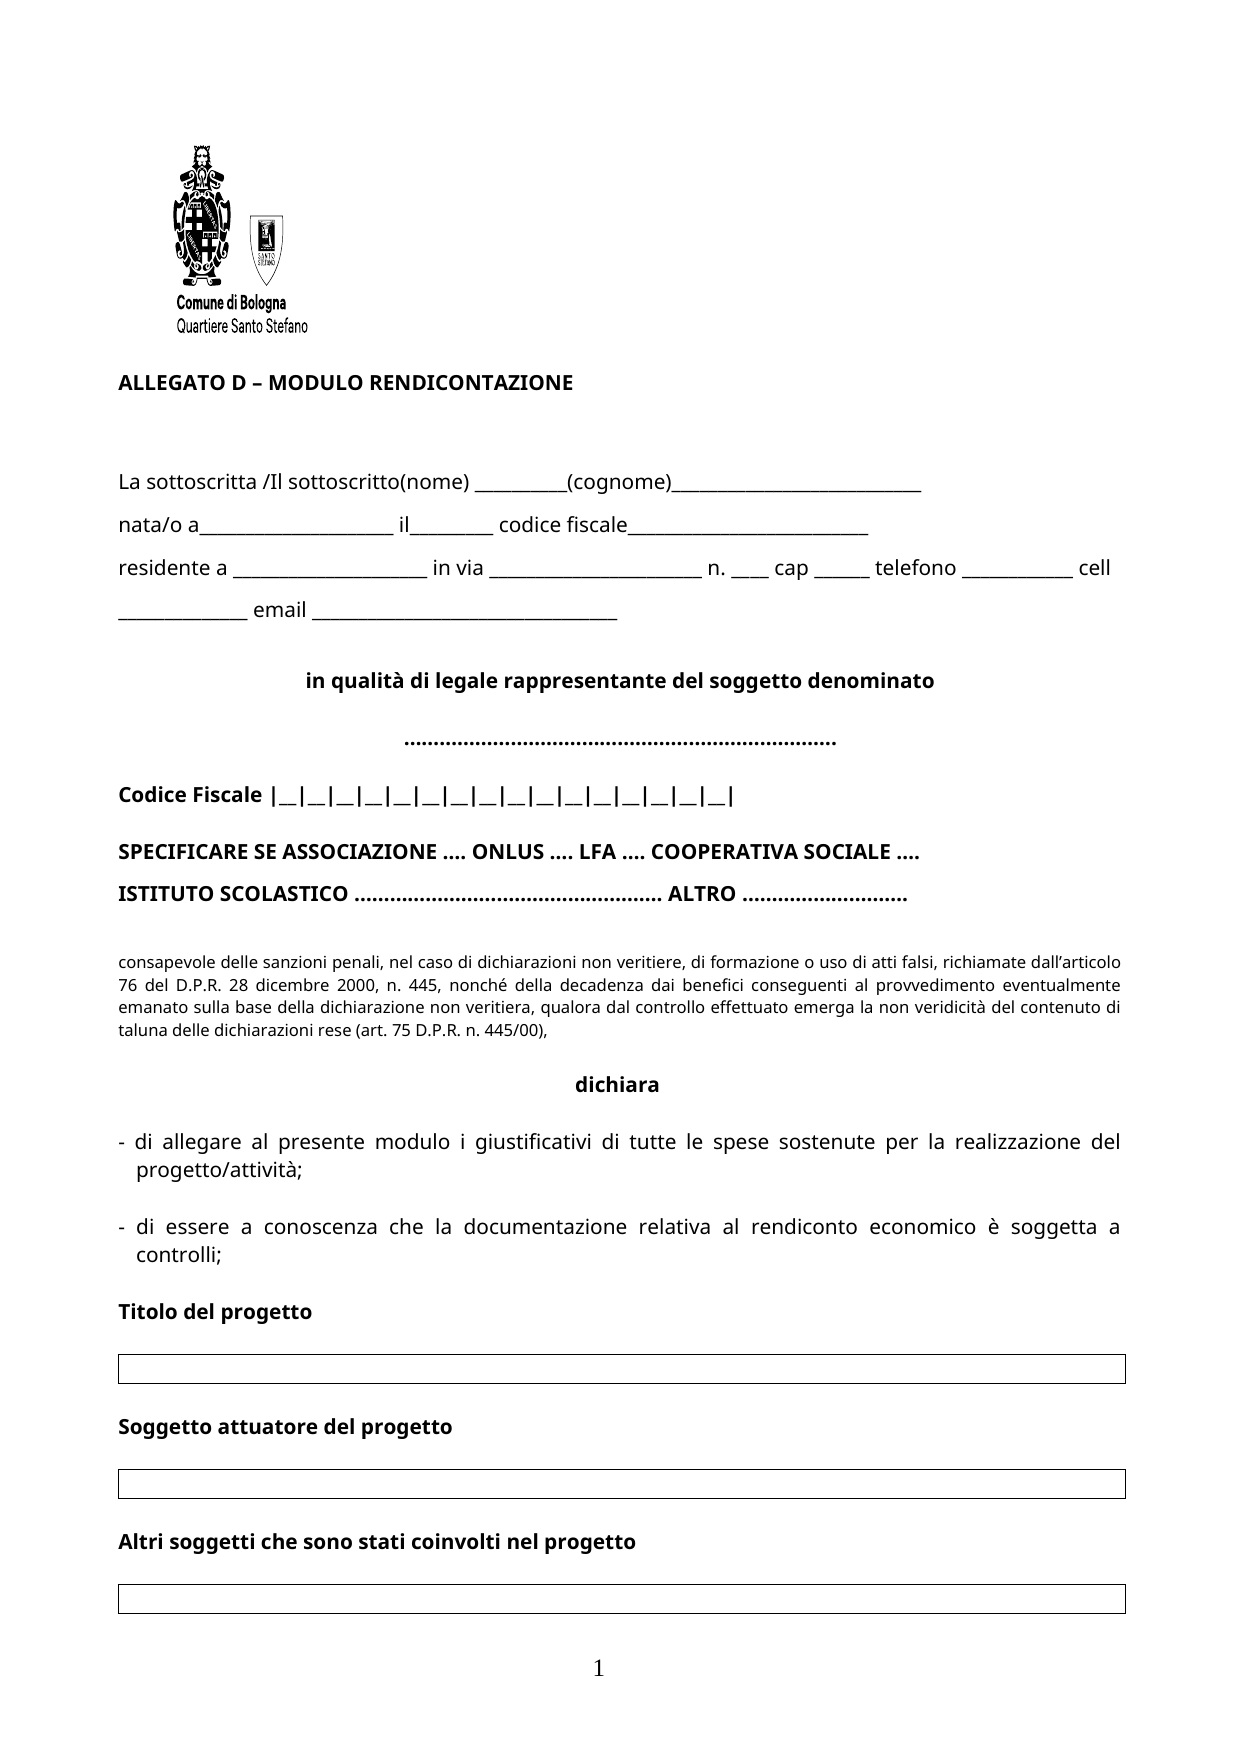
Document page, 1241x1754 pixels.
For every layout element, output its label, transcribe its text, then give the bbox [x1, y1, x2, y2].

text residente a _____________________ in via _______________________ n. ____ cap ______ telefono ____________ cell ______________ email _________________________________ [118, 553, 1122, 624]
text Codice Fiscale |__|__|__|__|__|__|__|__|__|__|__|__|__|__|__|__| [118, 780, 1122, 808]
text nata/o a_____________________ il_________ codice fiscale__________________________ [118, 510, 1122, 538]
text ALLEGATO D – MODULO RENDICONTAZIONE [118, 368, 1122, 396]
text - di allegare al presente modulo i giustificativi di tutte le spese sostenute per la realizzazione del progetto/attività; [118, 1127, 1122, 1184]
text dichiara [118, 1070, 1122, 1098]
table_header [119, 1585, 1125, 1613]
text ISTITUTO SCOLASTICO ……………………………………………. ALTRO ………………………. [118, 879, 1122, 908]
text La sottoscritta /Il sottoscritto(nome) __________(cognome)___________________________ [118, 467, 1122, 496]
text Soggetto attuatore del progetto [118, 1412, 1122, 1441]
text Altri soggetti che sono stati coinvolti nel progetto [118, 1527, 1122, 1555]
text - di essere a conoscenza che la documentazione relativa al rendiconto economico è soggetta a controlli; [118, 1212, 1122, 1269]
text consapevole delle sanzioni penali, nel caso di dichiarazioni non veritiere, di formazione o uso di atti falsi, richiamate dall’articolo 76 del D.P.R. 28 dicembre 2000, n. 445, nonché della decadenza dai benefici conseguenti al provvedimento eventualmente emanato sulla base della dichiarazione non veritiera, qualora dal controllo effettuato emerga la non veridicità del contenuto di taluna delle dichiarazioni rese (art. 75 D.P.R. n. 445/00), [118, 951, 1122, 1041]
table_header [119, 1470, 1125, 1498]
text SPECIFICARE SE ASSOCIAZIONE …. ONLUS …. LFA …. COOPERATIVA SOCIALE …. [118, 837, 1122, 865]
table_header [119, 1355, 1125, 1383]
text in qualità di legale rappresentante del soggetto denominato [118, 666, 1122, 695]
text ………………………………………………………………. [118, 723, 1122, 752]
text Titolo del progetto [118, 1297, 1122, 1326]
